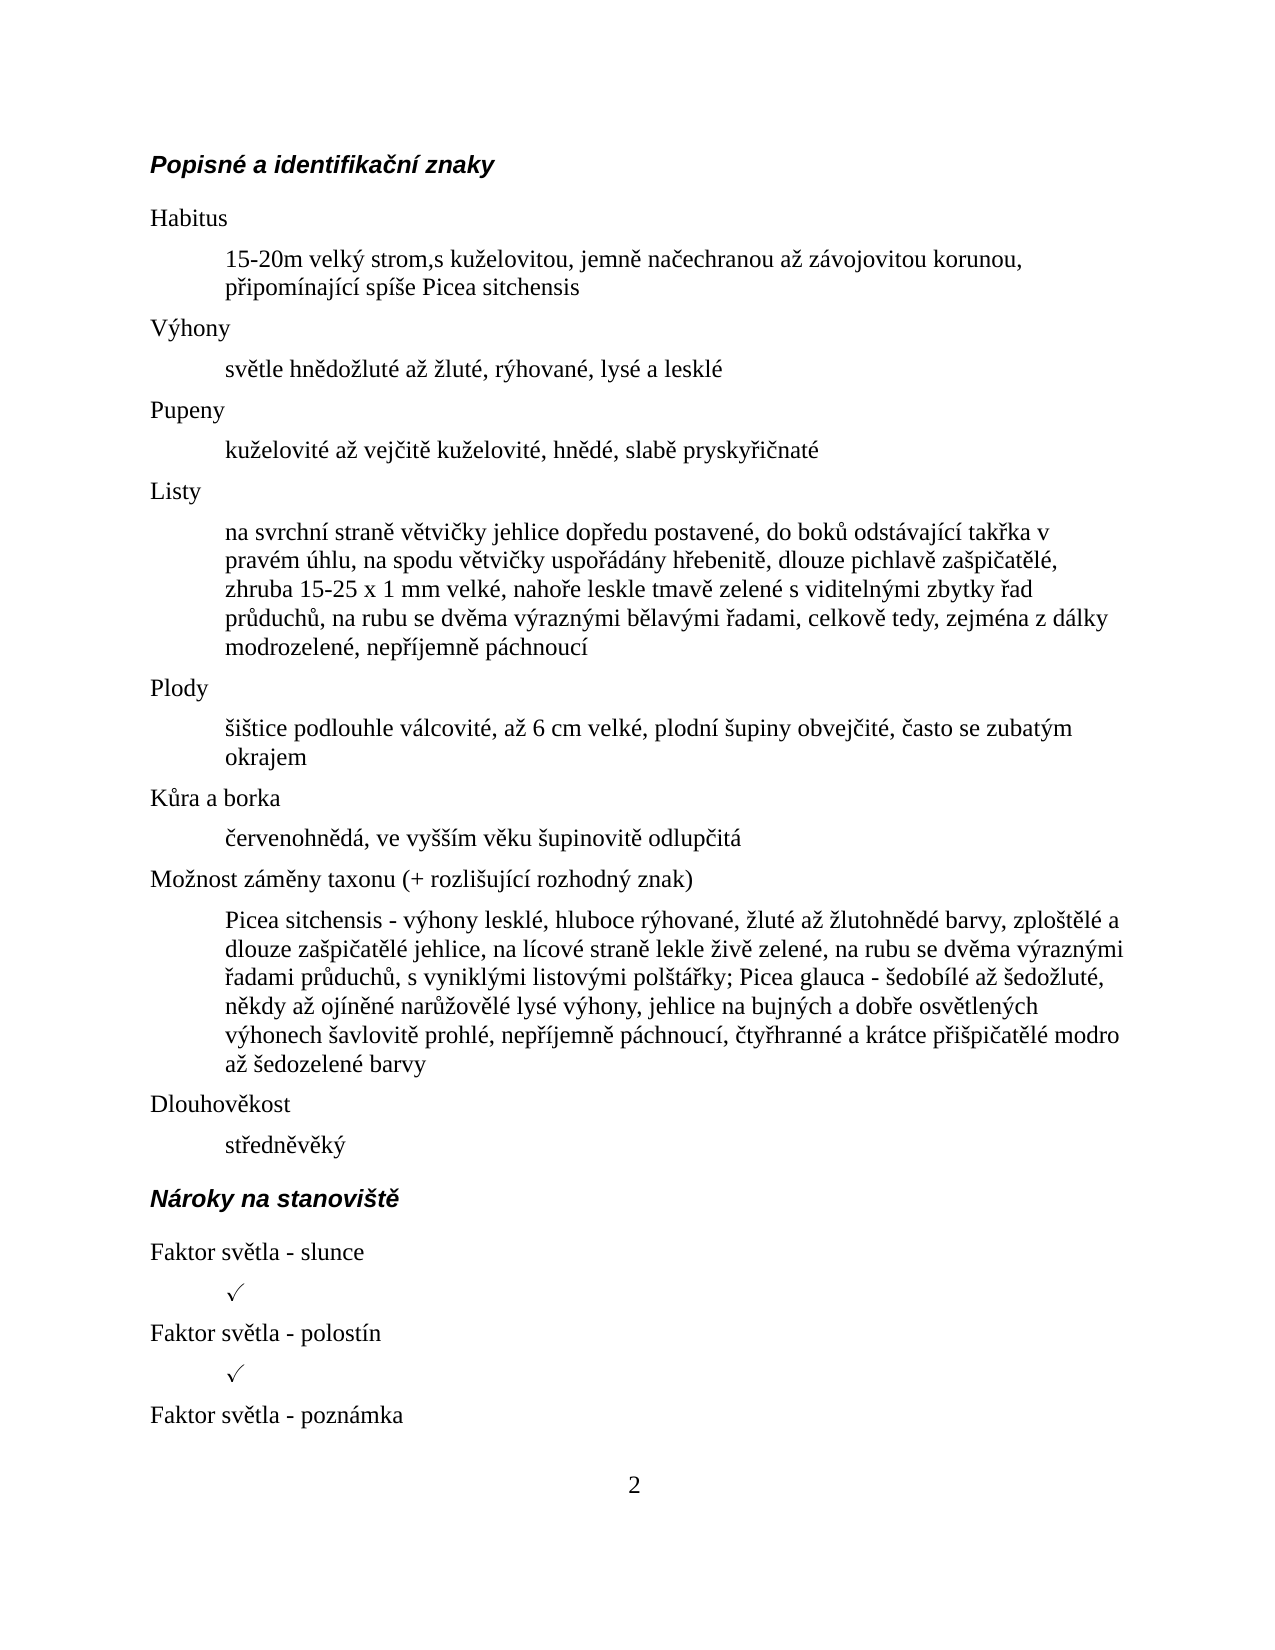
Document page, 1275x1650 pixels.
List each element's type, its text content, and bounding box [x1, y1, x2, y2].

text červenohnědá, ve vyšším věku šupinovitě odlupčitá [225, 823, 1125, 852]
text ✓ [225, 1278, 1125, 1306]
text Dlouhověkost [150, 1089, 1125, 1118]
text Faktor světla - polostín [150, 1318, 1125, 1347]
text světle hnědožluté až žluté, rýhované, lysé a lesklé [225, 354, 1125, 383]
text Pupeny [150, 395, 1125, 423]
text Plody [150, 673, 1125, 701]
text Faktor světla - slunce [150, 1237, 1125, 1266]
text kuželovité až vejčitě kuželovité, hnědé, slabě pryskyřičnaté [225, 435, 1125, 464]
text ✓ [225, 1359, 1125, 1388]
text Habitus [150, 203, 1125, 232]
text středněvěký [225, 1130, 1125, 1159]
text na svrchní straně větvičky jehlice dopředu postavené, do boků odstávající takřka v pravém úhlu, na spodu větvičky uspořádány hřebenitě, dlouze pichlavě zašpičatělé, zhruba 15-25 x 1 mm velké, nahoře leskle tmavě zelené s viditelnými zbytky řad průduchů, na rubu se dvěma výraznými bělavými řadami, celkově tedy, zejména z dálky modrozelené, nepříjemně páchnoucí [225, 517, 1125, 661]
text šištice podlouhle válcovité, až 6 cm velké, plodní šupiny obvejčité, často se zubatým okrajem [225, 713, 1125, 771]
subtitle Popisné a identifikační znaky [150, 150, 1125, 178]
text Listy [150, 476, 1125, 505]
text Picea sitchensis - výhony lesklé, hluboce rýhované, žluté až žlutohnědé barvy, zploštělé a dlouze zašpičatělé jehlice, na lícové straně lekle živě zelené, na rubu se dvěma výraznými řadami průduchů, s vyniklými listovými polštářky; Picea glauca - šedobílé až šedožluté, někdy až ojíněné narůžovělé lysé výhony, jehlice na bujných a dobře osvětlených výhonech šavlovitě prohlé, nepříjemně páchnoucí, čtyřhranné a krátce přišpičatělé modro až šedozelené barvy [225, 905, 1125, 1077]
text Výhony [150, 313, 1125, 342]
text 15-20m velký strom,s kuželovitou, jemně načechranou až závojovitou korunou, připomínající spíše Picea sitchensis [225, 244, 1125, 301]
text Kůra a borka [150, 783, 1125, 812]
text Faktor světla - poznámka [150, 1400, 1125, 1429]
text Možnost záměny taxonu (+ rozlišující rozhodný znak) [150, 864, 1125, 893]
subtitle Nároky na stanoviště [150, 1184, 1125, 1212]
